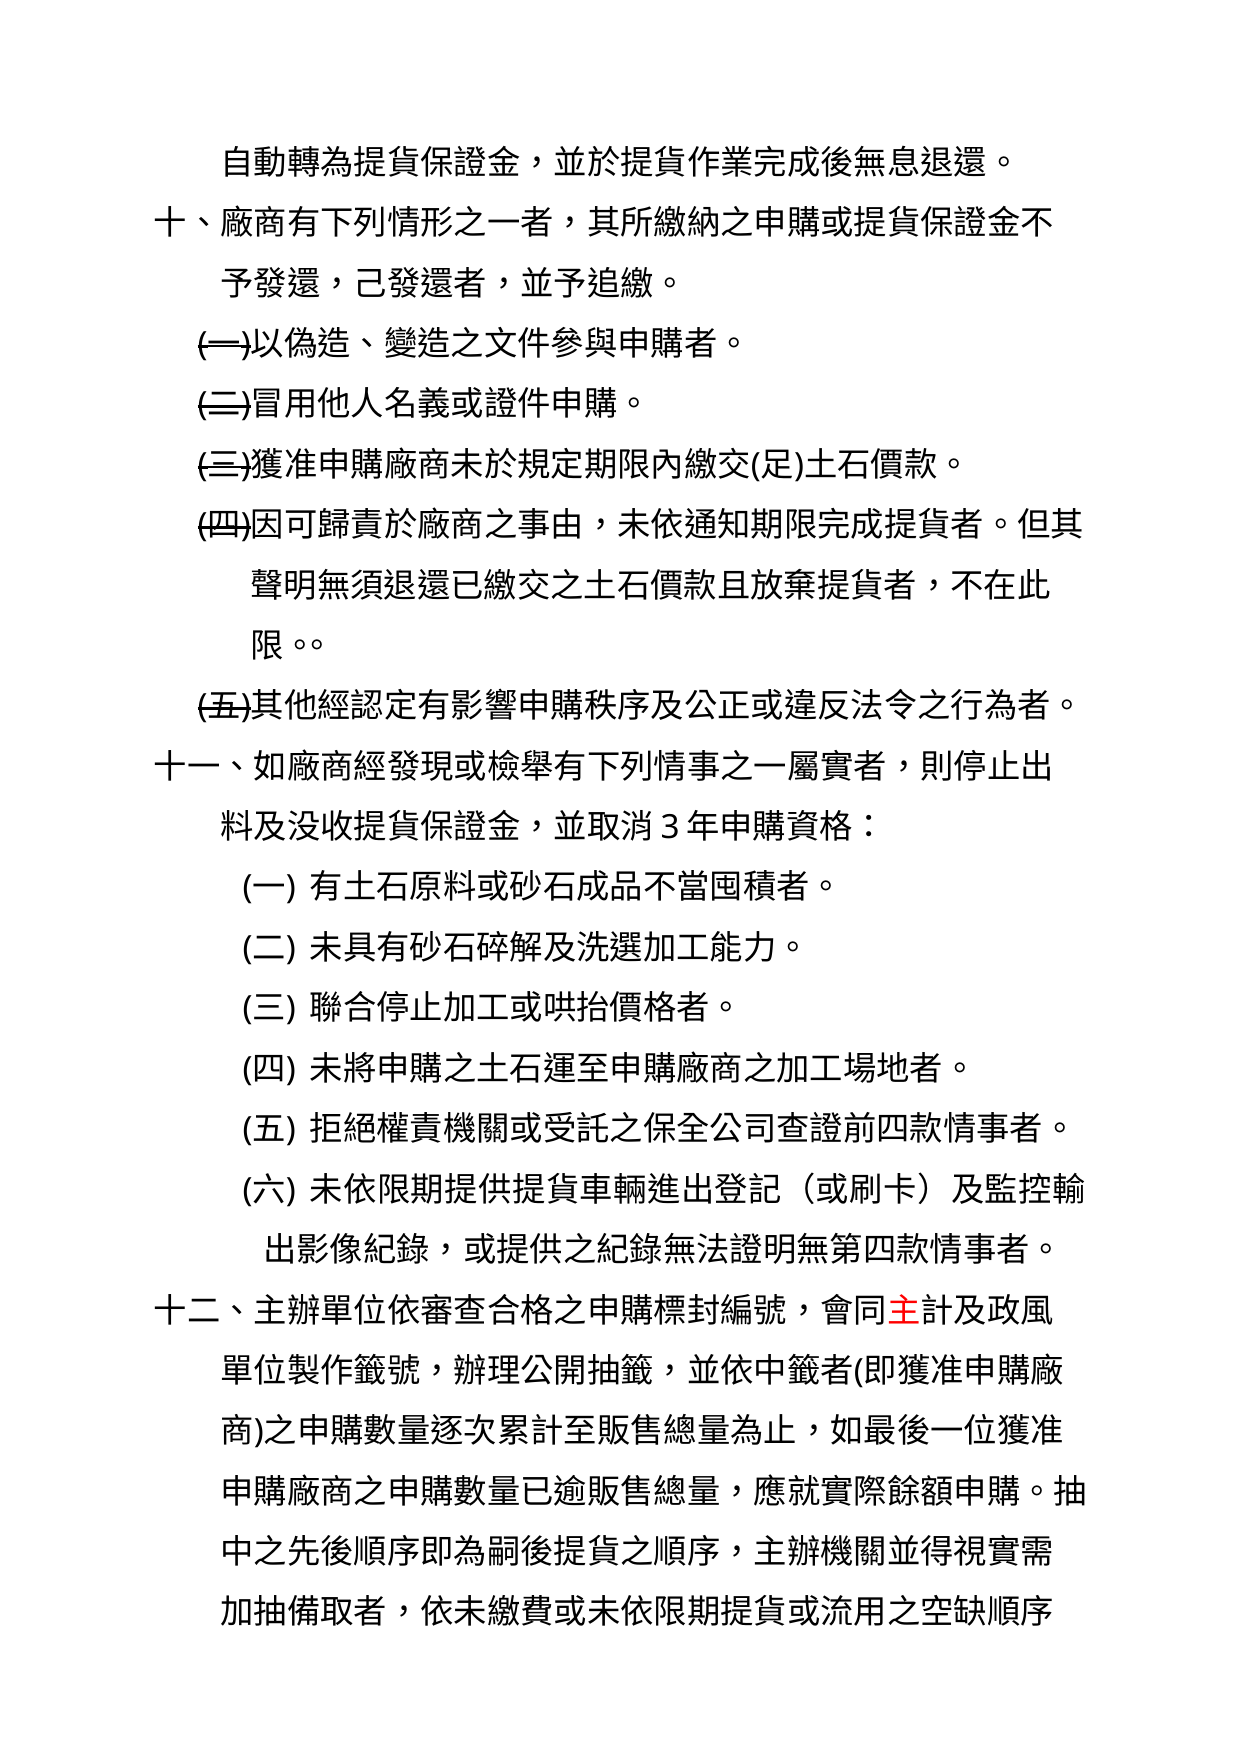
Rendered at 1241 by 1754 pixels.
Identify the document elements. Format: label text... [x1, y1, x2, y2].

list 有土石原料或砂石成品不當囤積者。 [242, 860, 1087, 908]
list 冒用他人名義或證件申購。 [197, 377, 1087, 425]
list 未具有砂石碎解及洗選加工能力。 [242, 921, 1087, 969]
list 如廠商經發現或檢舉有下列情事之一屬實者，則停止出料及没收提貨保證金，並取消3年申購資格： [153, 739, 1087, 848]
list 主辦單位依審查合格之申購標封編號，會同主計及政風單位製作籤號，辦理公開抽籤，並依中籤者(即獲准申購廠商)之申購數量逐次累計至販售總量為止，如最後一位獲准申購廠商之申購數量已逾販售總量，應就實際餘額申購。抽中之先後順序即為嗣後提貨之順序，主辦機關並得視實需加抽備取者，依未繳費或未依限期提貨或流用之空缺順序 [153, 1283, 1087, 1633]
list 自動轉為提貨保證金，並於提貨作業完成後無息退還。 [153, 136, 1087, 184]
list 未依限期提供提貨車輛進出登記（或刷卡）及監控輸 出影像紀錄，或提供之紀錄無法證明無第四款情事者。 [242, 1163, 1087, 1271]
list 廠商有下列情形之一者，其所繳納之申購或提貨保證金不予發還，己發還者，並予追繳。 [153, 196, 1087, 304]
list 獲准申購廠商未於規定期限內繳交(足)土石價款。 [197, 437, 1087, 486]
list 拒絕權責機關或受託之保全公司查證前四款情事者。 [242, 1102, 1087, 1151]
list 聯合停止加工或哄抬價格者。 [242, 981, 1087, 1029]
list 因可歸責於廠商之事由，未依通知期限完成提貨者。但其聲明無須退還已繳交之土石價款且放棄提貨者，不在此限。。 [197, 498, 1087, 667]
list 其他經認定有影響申購秩序及公正或違反法令之行為者。 [197, 679, 1087, 727]
list 未將申購之土石運至申購廠商之加工場地者。 [242, 1042, 1087, 1090]
list 以偽造、變造之文件參與申購者。 [197, 316, 1087, 365]
